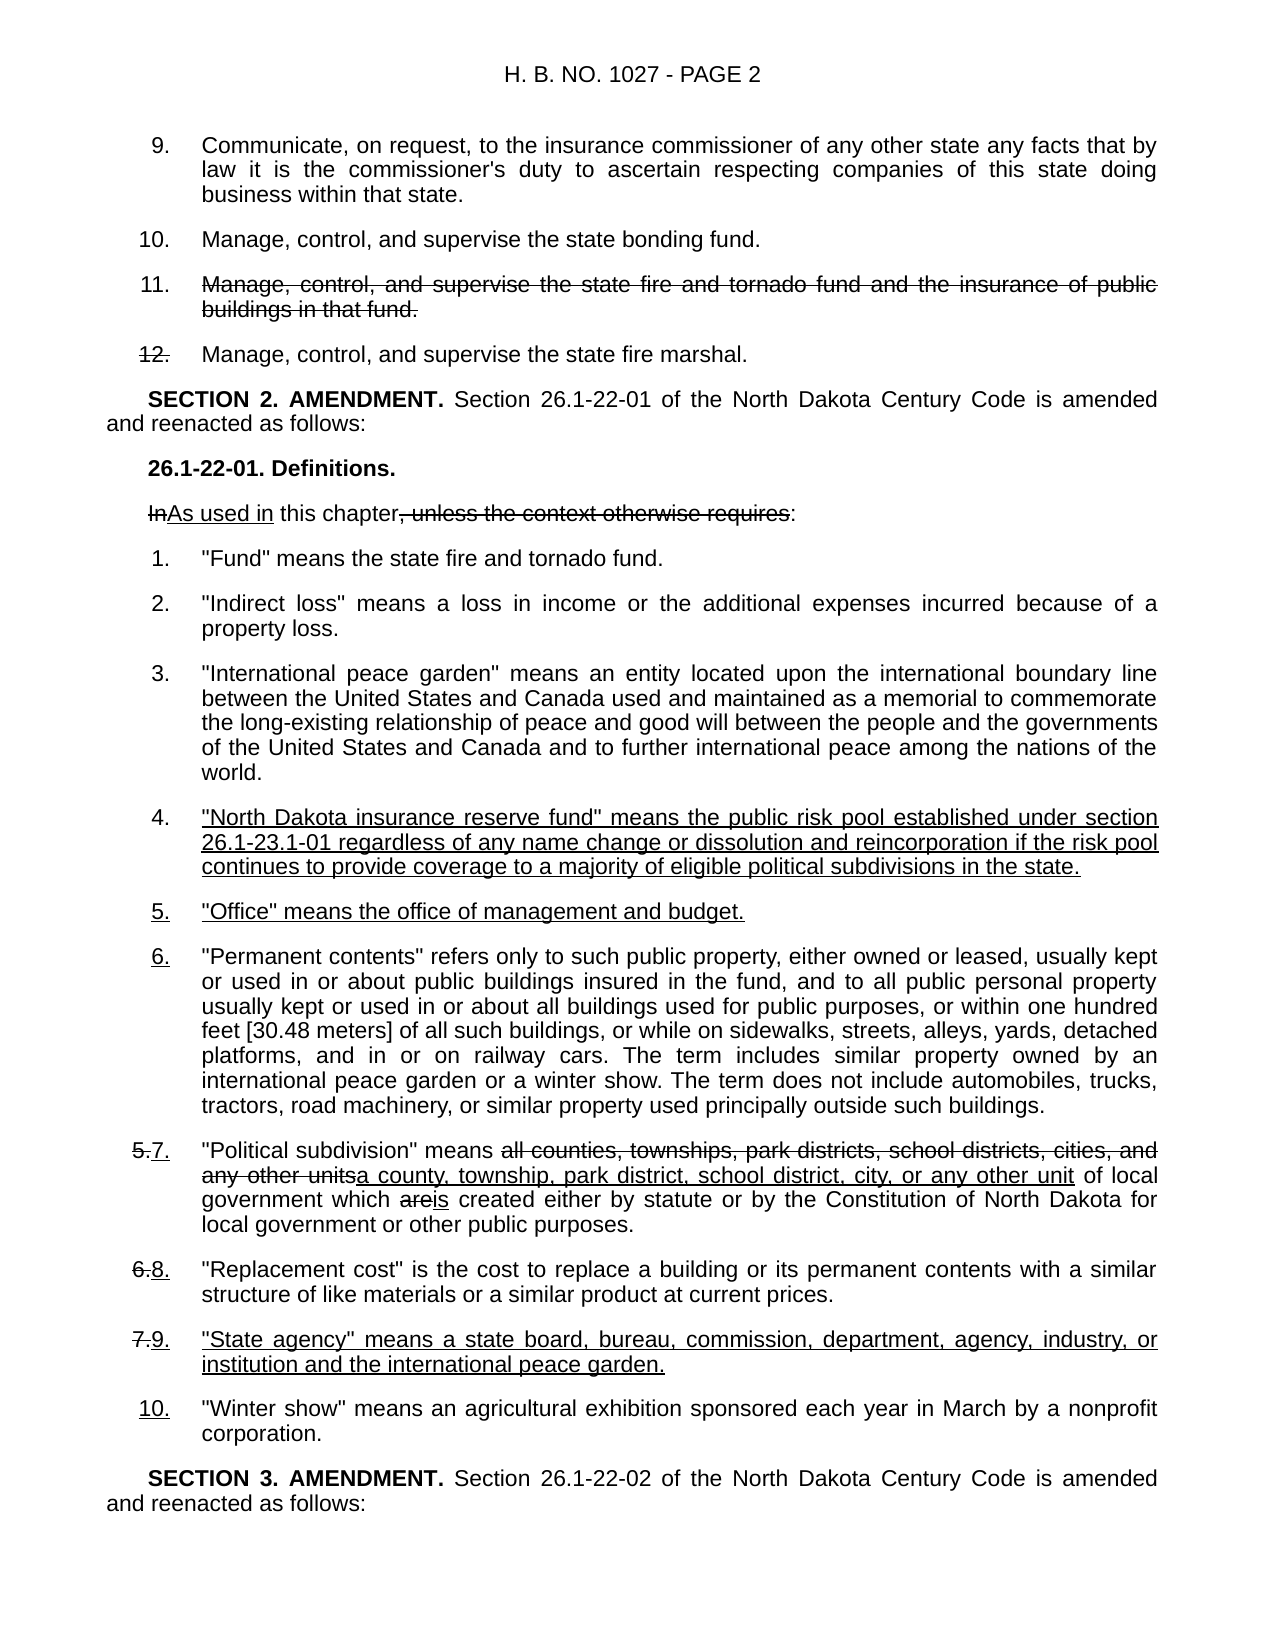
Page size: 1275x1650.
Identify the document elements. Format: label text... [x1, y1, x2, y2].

text 3. "International peace garden" means an entity located upon the international boundary line between the United States and Canada used and maintained as a memorial to commemorate the long‑existing relationship of peace and good will between the people and the governments of the United States and Canada and to further international peace among the nations of the world. [106, 661, 1158, 785]
text 10. "Winter show" means an agricultural exhibition sponsored each year in March by a nonprofit corporation. [106, 1397, 1158, 1447]
text 10. Manage, control, and supervise the state bonding fund. [106, 228, 1158, 253]
text 6. "Permanent contents" refers only to such public property, either owned or leased, usually kept or used in or about public buildings insured in the fund, and to all public personal property usually kept or used in or about all buildings used for public purposes, or within one hundred feet [30.48 meters] of all such buildings, or while on sidewalks, streets, alleys, yards, detached platforms, and in or on railway cars. The term includes similar property owned by an international peace garden or a winter show. The term does not include automobiles, trucks, tractors, road machinery, or similar property used principally outside such buildings. [106, 945, 1158, 1118]
text 4. "North Dakota insurance reserve fund" means the public risk pool established under section 26.1‑23.1‑01 regardless of any name change or dissolution and reincorporation if the risk pool continues to provide coverage to a majority of eligible political subdivisions in the state. [106, 805, 1158, 880]
text 1. "Fund" means the state fire and tornado fund. [106, 547, 1158, 572]
text 5. "Office" means the office of management and budget. [106, 900, 1158, 925]
text 5.7. "Political subdivision" means all counties, townships, park districts, school districts, cities, and any other unitsa county, township, park district, school district, city, or any other unit of local government which areis created either by statute or by the Constitution of North Dakota for local government or other public purposes. [106, 1138, 1158, 1238]
text 2. "Indirect loss" means a loss in income or the additional expenses incurred because of a property loss. [106, 592, 1158, 641]
text 11. Manage, control, and supervise the state fire and tornado fund and the insurance of public buildings in that fund. [106, 273, 1158, 322]
subtitle 26.1‑22‑01. Definitions. [106, 457, 1158, 482]
text SECTION 2. AMENDMENT. Section 26.1‑22‑01 of the North Dakota Century Code is amended and reenacted as follows: [106, 387, 1158, 437]
text 6.8. "Replacement cost" is the cost to replace a building or its permanent contents with a similar structure of like materials or a similar product at current prices. [106, 1258, 1158, 1307]
text 12. Manage, control, and supervise the state fire marshal. [106, 342, 1158, 367]
text InAs used in this chapter, unless the context otherwise requires: [106, 502, 1158, 527]
text 9. Communicate, on request, to the insurance commissioner of any other state any facts that by law it is the commissioner's duty to ascertain respecting companies of this state doing business within that state. [106, 133, 1158, 208]
text 7.9. "State agency" means a state board, bureau, commission, department, agency, industry, or institution and the international peace garden. [106, 1327, 1158, 1377]
text SECTION 3. AMENDMENT. Section 26.1‑22‑02 of the North Dakota Century Code is amended and reenacted as follows: [106, 1467, 1158, 1516]
